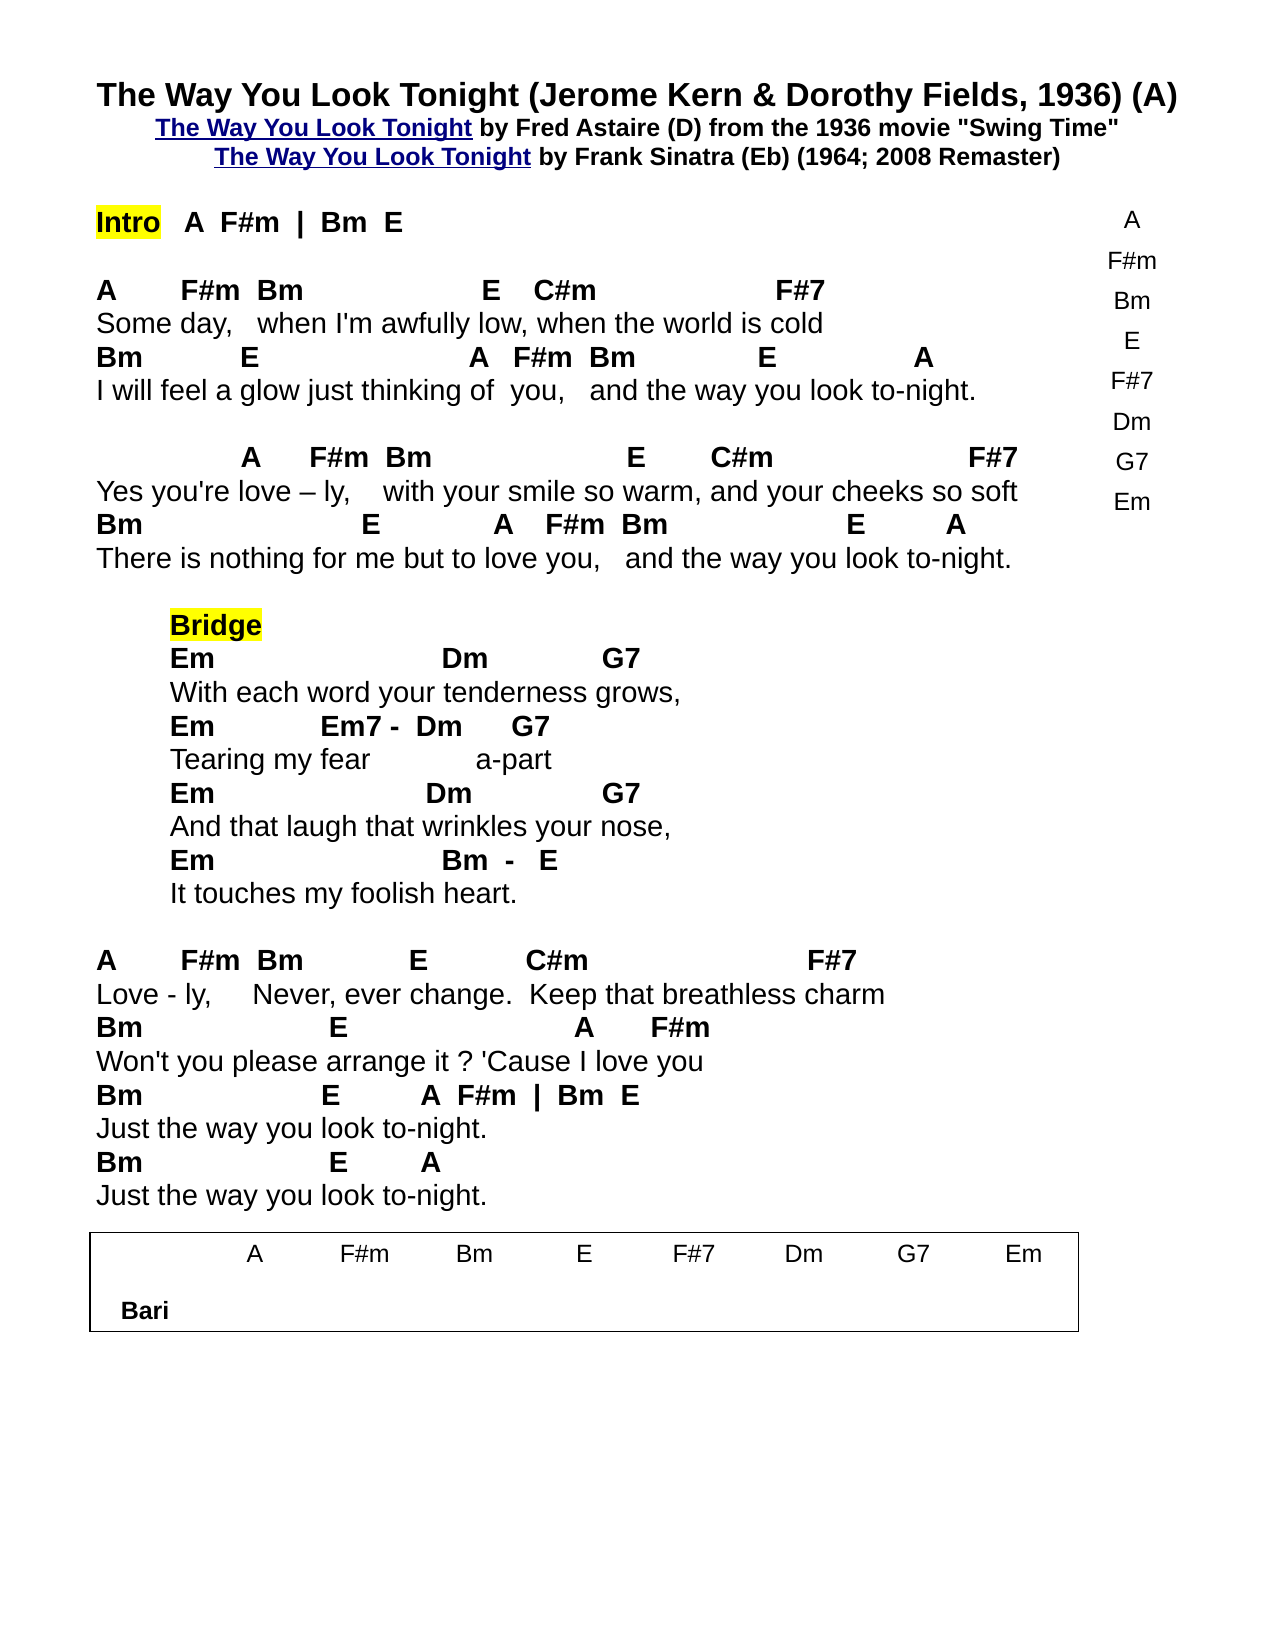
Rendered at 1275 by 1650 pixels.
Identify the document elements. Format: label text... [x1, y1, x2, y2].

table_cell Dm [1079, 401, 1185, 441]
table_cell Bm [419, 1233, 529, 1331]
table_cell [1079, 1232, 1185, 1331]
table_header A [1079, 200, 1185, 240]
table_cell G7 [859, 1233, 968, 1331]
table_cell Em [968, 1233, 1078, 1331]
table_cell F#7 [1079, 361, 1185, 401]
table_cell F#m [1079, 240, 1185, 280]
table_cell F#m [310, 1233, 419, 1331]
text The Way You Look Tonight by Frank Sinatra (Eb) (1964; 2008 Remaster) [90, 142, 1185, 171]
table_cell E [529, 1233, 639, 1331]
table_cell E [1079, 320, 1185, 361]
table_cell Em [1079, 481, 1185, 1232]
table_cell Dm [749, 1233, 858, 1331]
table_cell A [200, 1233, 309, 1331]
table_cell F#7 [639, 1233, 749, 1331]
table_cell Bm [1079, 280, 1185, 320]
table_cell Bari [91, 1233, 200, 1331]
text The Way You Look Tonight by Fred Astaire (D) from the 1936 movie "Swing Time" [90, 113, 1185, 142]
table_header Intro A F#m | Bm E A F#m Bm E C#m F#7 Some day, when I'm awfully low, when the world is cold Bm E A F#m Bm E A I will feel a glow just thinking of you, and the way you look to-night. A F#m Bm E C#m F#7 Yes you're love – ly, with your smile so warm, and your cheeks so soft Bm E A F#m Bm E A There is nothing for me but to love you, and the way you look to-night. Bridge Em Dm G7 With each word your tenderness grows, Em Em7 - Dm G7 Tearing my fear a-part Em Dm G7 And that laugh that wrinkles your nose, Em Bm - E It touches my foolish heart. A F#m Bm E C#m F#7 Love - ly, Never, ever change. Keep that breathless charm Bm E A F#m Won't you please arrange it ? 'Cause I love you Bm E A F#m | Bm E Just the way you look to-night. Bm E A Just the way you look to-night. [90, 200, 1078, 1232]
table_cell G7 [1079, 441, 1185, 481]
text The Way You Look Tonight (Jerome Kern & Dorothy Fields, 1936) (A) [90, 75, 1185, 113]
